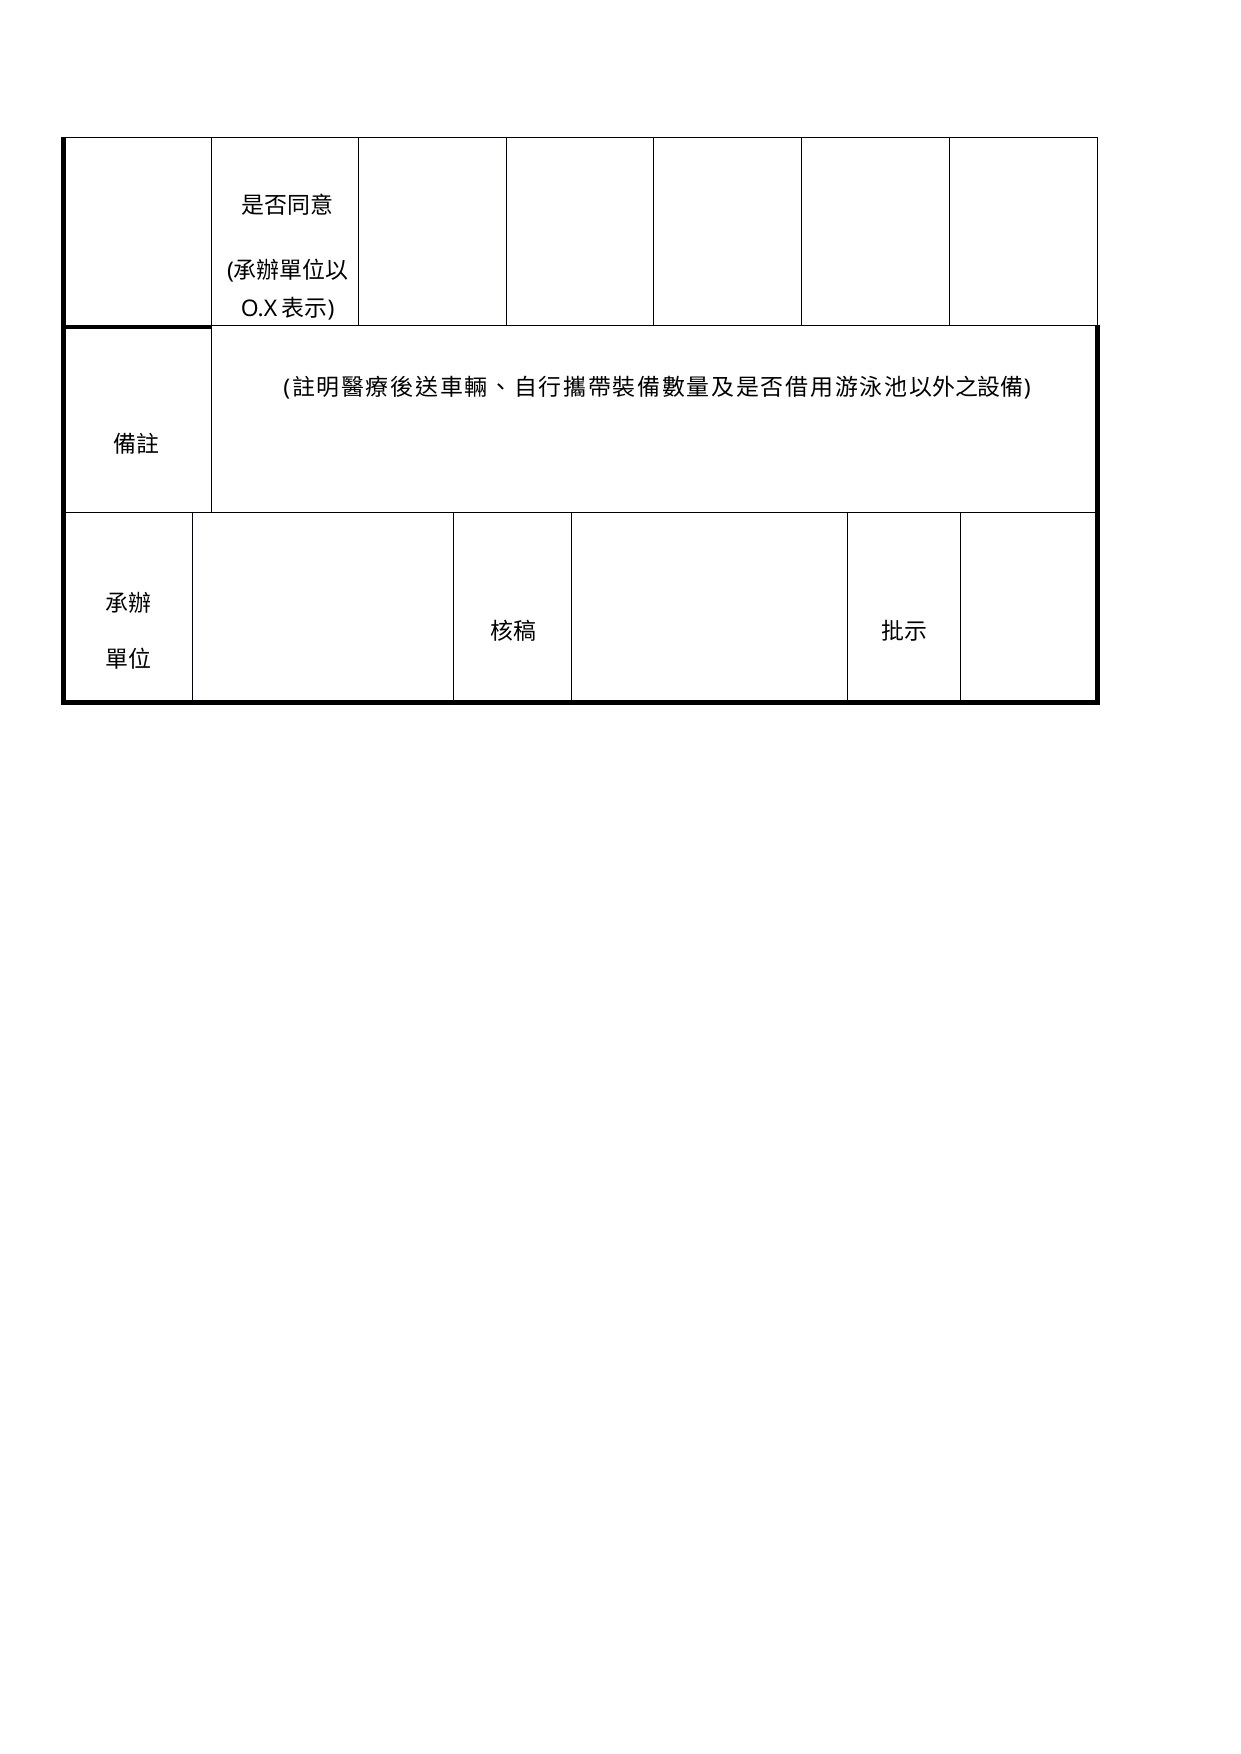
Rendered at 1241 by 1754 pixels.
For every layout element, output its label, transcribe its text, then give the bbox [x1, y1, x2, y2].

table_cell [66, 138, 211, 324]
table_cell [507, 138, 653, 324]
table_cell 是否同意 (承辦單位以O.X表示) [212, 138, 358, 324]
table_cell 備註 [66, 329, 211, 512]
table_cell [359, 138, 506, 324]
table_cell [950, 138, 1097, 324]
table_cell 核稿 [454, 513, 571, 700]
table_cell [572, 513, 847, 700]
table_cell [193, 513, 453, 700]
table_cell [961, 513, 1095, 700]
table_cell [654, 138, 801, 324]
table_cell 批示 [848, 513, 960, 700]
table_cell [802, 138, 949, 324]
table_cell (註明醫療後送車輛、自行攜帶裝備數量及是否借用游泳池以外之設備) [212, 326, 1095, 512]
table_cell 承辦 單位 [66, 513, 192, 700]
